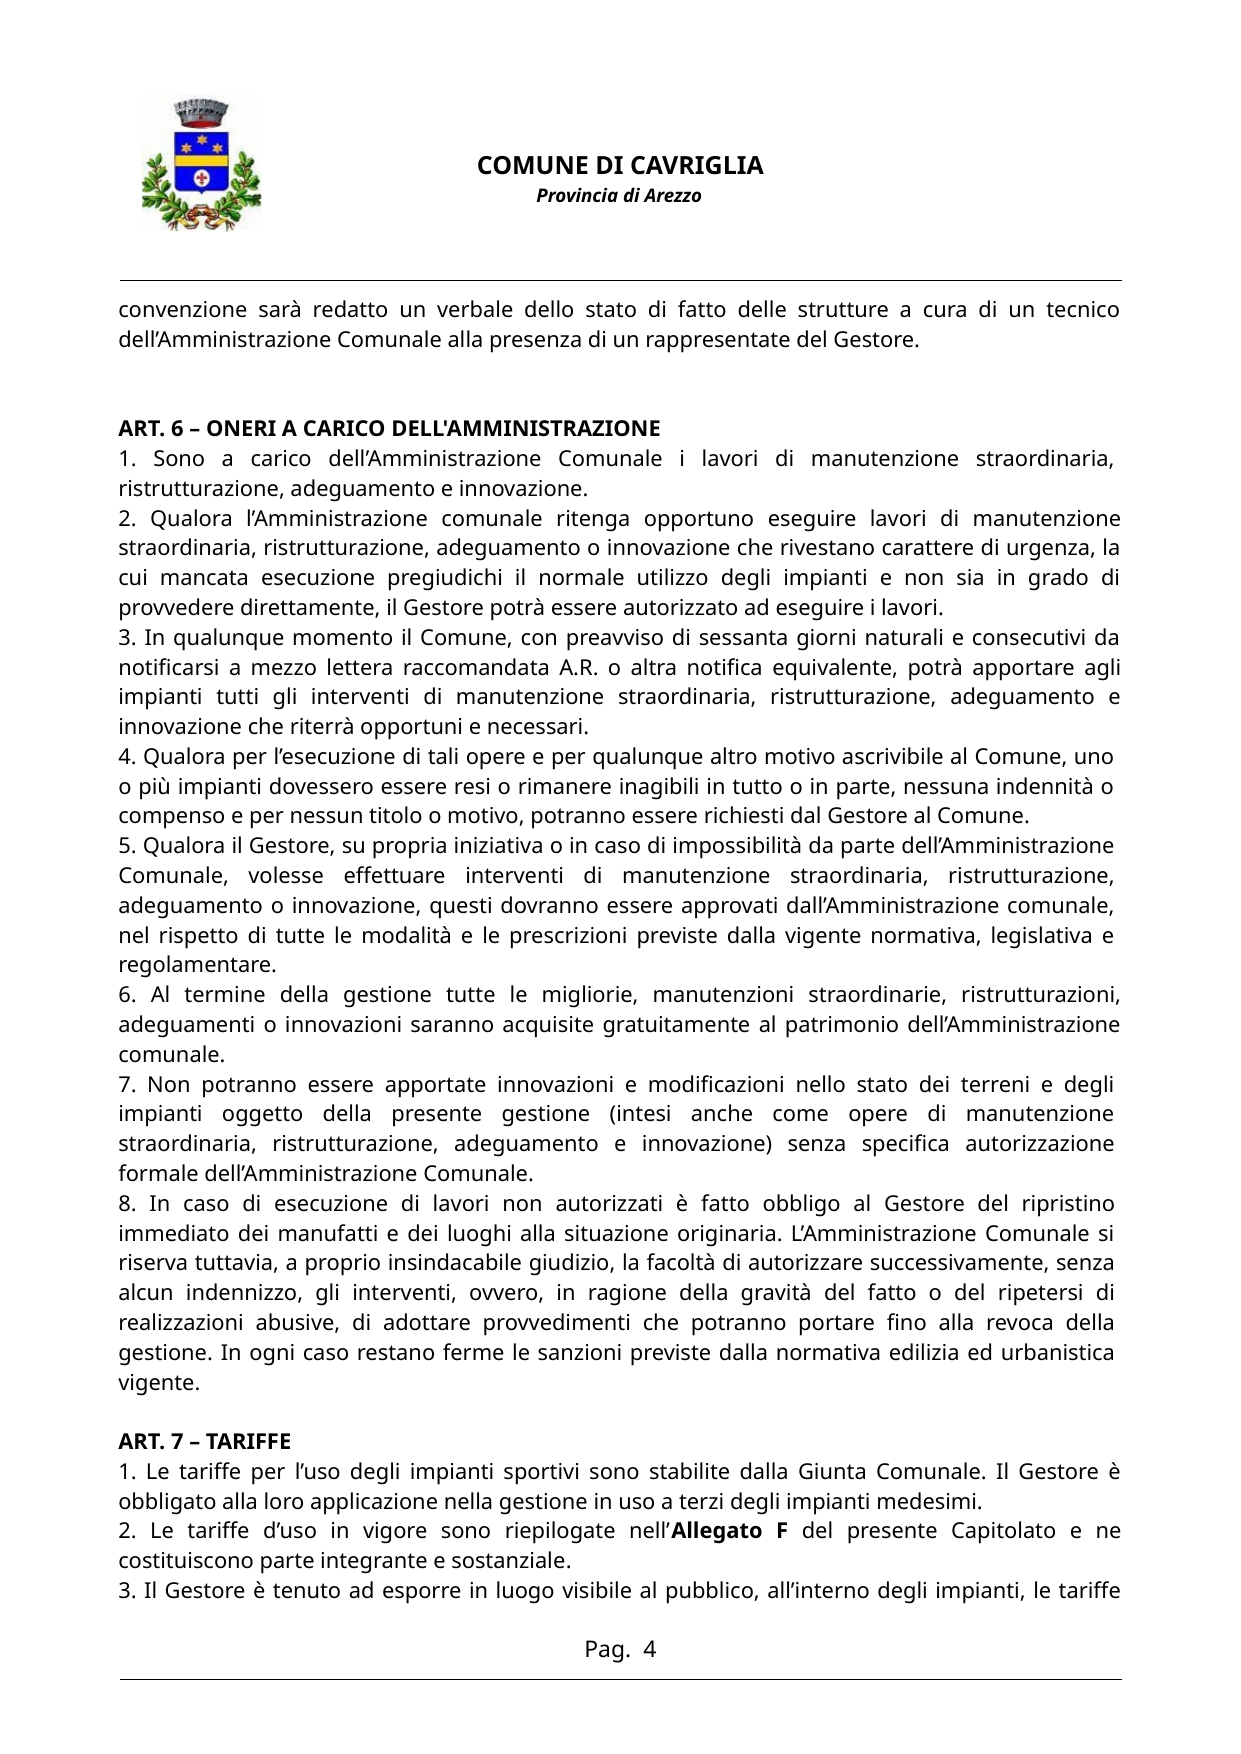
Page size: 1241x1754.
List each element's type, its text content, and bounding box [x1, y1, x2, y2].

text 2. Le tariffe d’uso in vigore sono riepilogate nell’Allegato F del presente Capitolato e ne costituiscono parte integrante e sostanziale. [118, 1516, 1122, 1575]
text 3. In qualunque momento il Comune, con preavviso di sessanta giorni naturali e consecutivi da notificarsi a mezzo lettera raccomandata A.R. o altra notifica equivalente, potrà apportare agli impianti tutti gli interventi di manutenzione straordinaria, ristrutturazione, adeguamento e innovazione che riterrà opportuni e necessari. [118, 622, 1122, 741]
text 1. Le tariffe per l’uso degli impianti sportivi sono stabilite dalla Giunta Comunale. Il Gestore è obbligato alla loro applicazione nella gestione in uso a terzi degli impianti medesimi. [118, 1456, 1122, 1516]
text 5. Qualora il Gestore, su propria iniziativa o in caso di impossibilità da parte dell’Amministrazione Comunale, volesse effettuare interventi di manutenzione straordinaria, ristrutturazione, adeguamento o innovazione, questi dovranno essere approvati dall’Amministrazione comunale, nel rispetto di tutte le modalità e le prescrizioni previste dalla vigente normativa, legislativa e regolamentare. [118, 830, 1116, 979]
text 7. Non potranno essere apportate innovazioni e modificazioni nello stato dei terreni e degli impianti oggetto della presente gestione (intesi anche come opere di manutenzione straordinaria, ristrutturazione, adeguamento e innovazione) senza specifica autorizzazione formale dell’Amministrazione Comunale. [118, 1069, 1116, 1188]
picture [141, 94, 262, 232]
text ART. 6 – ONERI A CARICO DELL'AMMINISTRAZIONE [118, 413, 1122, 443]
text convenzione sarà redatto un verbale dello stato di fatto delle strutture a cura di un tecnico dell’Amministrazione Comunale alla presenza di un rappresentate del Gestore. [118, 294, 1122, 354]
text ART. 7 – TARIFFE [118, 1426, 1122, 1456]
text 6. Al termine della gestione tutte le migliorie, manutenzioni straordinarie, ristrutturazioni, adeguamenti o innovazioni saranno acquisite gratuitamente al patrimonio dell’Amministrazione comunale. [118, 979, 1122, 1069]
text 2. Qualora l’Amministrazione comunale ritenga opportuno eseguire lavori di manutenzione straordinaria, ristrutturazione, adeguamento o innovazione che rivestano carattere di urgenza, la cui mancata esecuzione pregiudichi il normale utilizzo degli impianti e non sia in grado di provvedere direttamente, il Gestore potrà essere autorizzato ad eseguire i lavori. [118, 503, 1122, 622]
text 3. Il Gestore è tenuto ad esporre in luogo visibile al pubblico, all’interno degli impianti, le tariffe [118, 1575, 1122, 1605]
text 8. In caso di esecuzione di lavori non autorizzati è fatto obbligo al Gestore del ripristino immediato dei manufatti e dei luoghi alla situazione originaria. L’Amministrazione Comunale si riserva tuttavia, a proprio insindacabile giudizio, la facoltà di autorizzare successivamente, senza alcun indennizzo, gli interventi, ovvero, in ragione della gravità del fatto o del ripetersi di realizzazioni abusive, di adottare provvedimenti che potranno portare fino alla revoca della gestione. In ogni caso restano ferme le sanzioni previste dalla normativa edilizia ed urbanistica vigente. [118, 1188, 1116, 1396]
text 4. Qualora per l’esecuzione di tali opere e per qualunque altro motivo ascrivibile al Comune, uno o più impianti dovessero essere resi o rimanere inagibili in tutto o in parte, nessuna indennità o compenso e per nessun titolo o motivo, potranno essere richiesti dal Gestore al Comune. [118, 741, 1116, 830]
text 1. Sono a carico dell’Amministrazione Comunale i lavori di manutenzione straordinaria, ristrutturazione, adeguamento e innovazione. [118, 443, 1116, 503]
